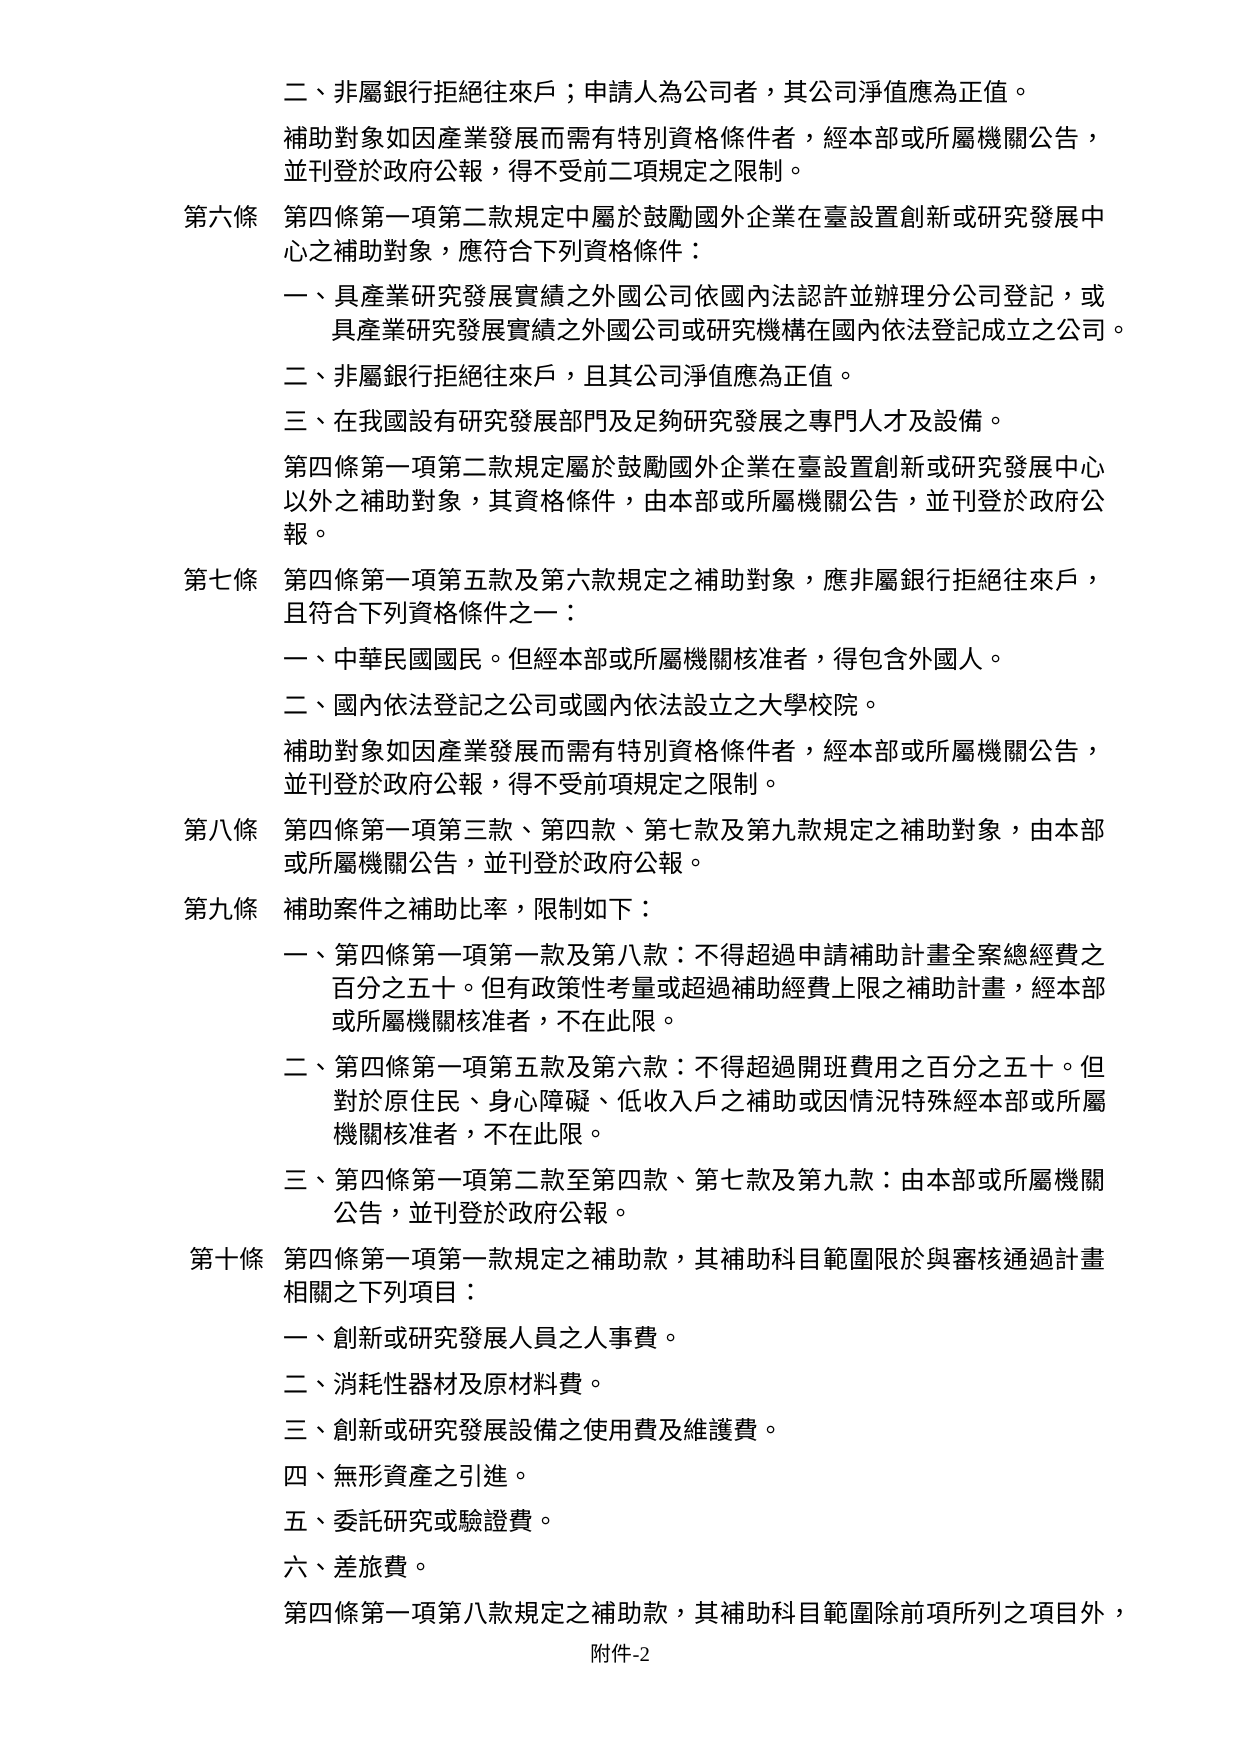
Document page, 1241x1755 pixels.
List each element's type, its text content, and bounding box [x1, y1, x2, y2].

text 六、差旅費。 [283, 1550, 1107, 1583]
text 二、第四條第一項第五款及第六款：不得超過開班費用之百分之五十。但對於原住民、身心障礙、低收入戶之補助或因情況特殊經本部或所屬機關核准者，不在此限。 [283, 1050, 1107, 1150]
text 二、消耗性器材及原材料費。 [283, 1367, 1107, 1400]
text 第四條第一項第八款規定之補助款，其補助科目範圍除前項所列之項目外，尚包括下列項目： [283, 1596, 1107, 1629]
text 第八條 第四條第一項第三款、第四款、第七款及第九款規定之補助對象，由本部或所屬機關公告，並刊登於政府公報。 [183, 812, 1107, 879]
text 三、第四條第一項第二款至第四款、第七款及第九款：由本部或所屬機關公告，並刊登於政府公報。 [283, 1162, 1107, 1229]
text 三、在我國設有研究發展部門及足夠研究發展之專門人才及設備。 [283, 404, 1107, 437]
text 一、創新或研究發展人員之人事費。 [283, 1321, 1107, 1354]
text 四、無形資產之引進。 [283, 1458, 1107, 1492]
text 三、創新或研究發展設備之使用費及維護費。 [283, 1412, 1107, 1446]
text 第九條 補助案件之補助比率，限制如下： [183, 892, 1107, 925]
text 第十條 第四條第一項第一款規定之補助款，其補助科目範圍限於與審核通過計畫相關之下列項目： [183, 1242, 1107, 1308]
text 五、委託研究或驗證費。 [283, 1504, 1107, 1537]
text 補助對象如因產業發展而需有特別資格條件者，經本部或所屬機關公告，並刊登於政府公報，得不受前二項規定之限制。 [283, 121, 1107, 187]
text 第四條第一項第二款規定屬於鼓勵國外企業在臺設置創新或研究發展中心以外之補助對象，其資格條件，由本部或所屬機關公告，並刊登於政府公報。 [283, 450, 1107, 550]
text 第七條 第四條第一項第五款及第六款規定之補助對象，應非屬銀行拒絕往來戶，且符合下列資格條件之一： [183, 562, 1107, 629]
text 一、具產業研究發展實績之外國公司依國內法認許並辦理分公司登記，或具產業研究發展實績之外國公司或研究機構在國內依法登記成立之公司。 [283, 279, 1107, 346]
text 二、國內依法登記之公司或國內依法設立之大學校院。 [283, 687, 1107, 721]
text 二、非屬銀行拒絕往來戶，且其公司淨值應為正值。 [283, 358, 1107, 392]
text 二、非屬銀行拒絕往來戶；申請人為公司者，其公司淨值應為正值。 [283, 75, 1107, 108]
text 第六條 第四條第一項第二款規定中屬於鼓勵國外企業在臺設置創新或研究發展中心之補助對象，應符合下列資格條件： [183, 200, 1107, 267]
text 一、第四條第一項第一款及第八款：不得超過申請補助計畫全案總經費之百分之五十。但有政策性考量或超過補助經費上限之補助計畫，經本部或所屬機關核准者，不在此限。 [283, 937, 1107, 1037]
text 一、中華民國國民。但經本部或所屬機關核准者，得包含外國人。 [283, 642, 1107, 675]
text 補助對象如因產業發展而需有特別資格條件者，經本部或所屬機關公告，並刊登於政府公報，得不受前項規定之限制。 [283, 733, 1107, 800]
